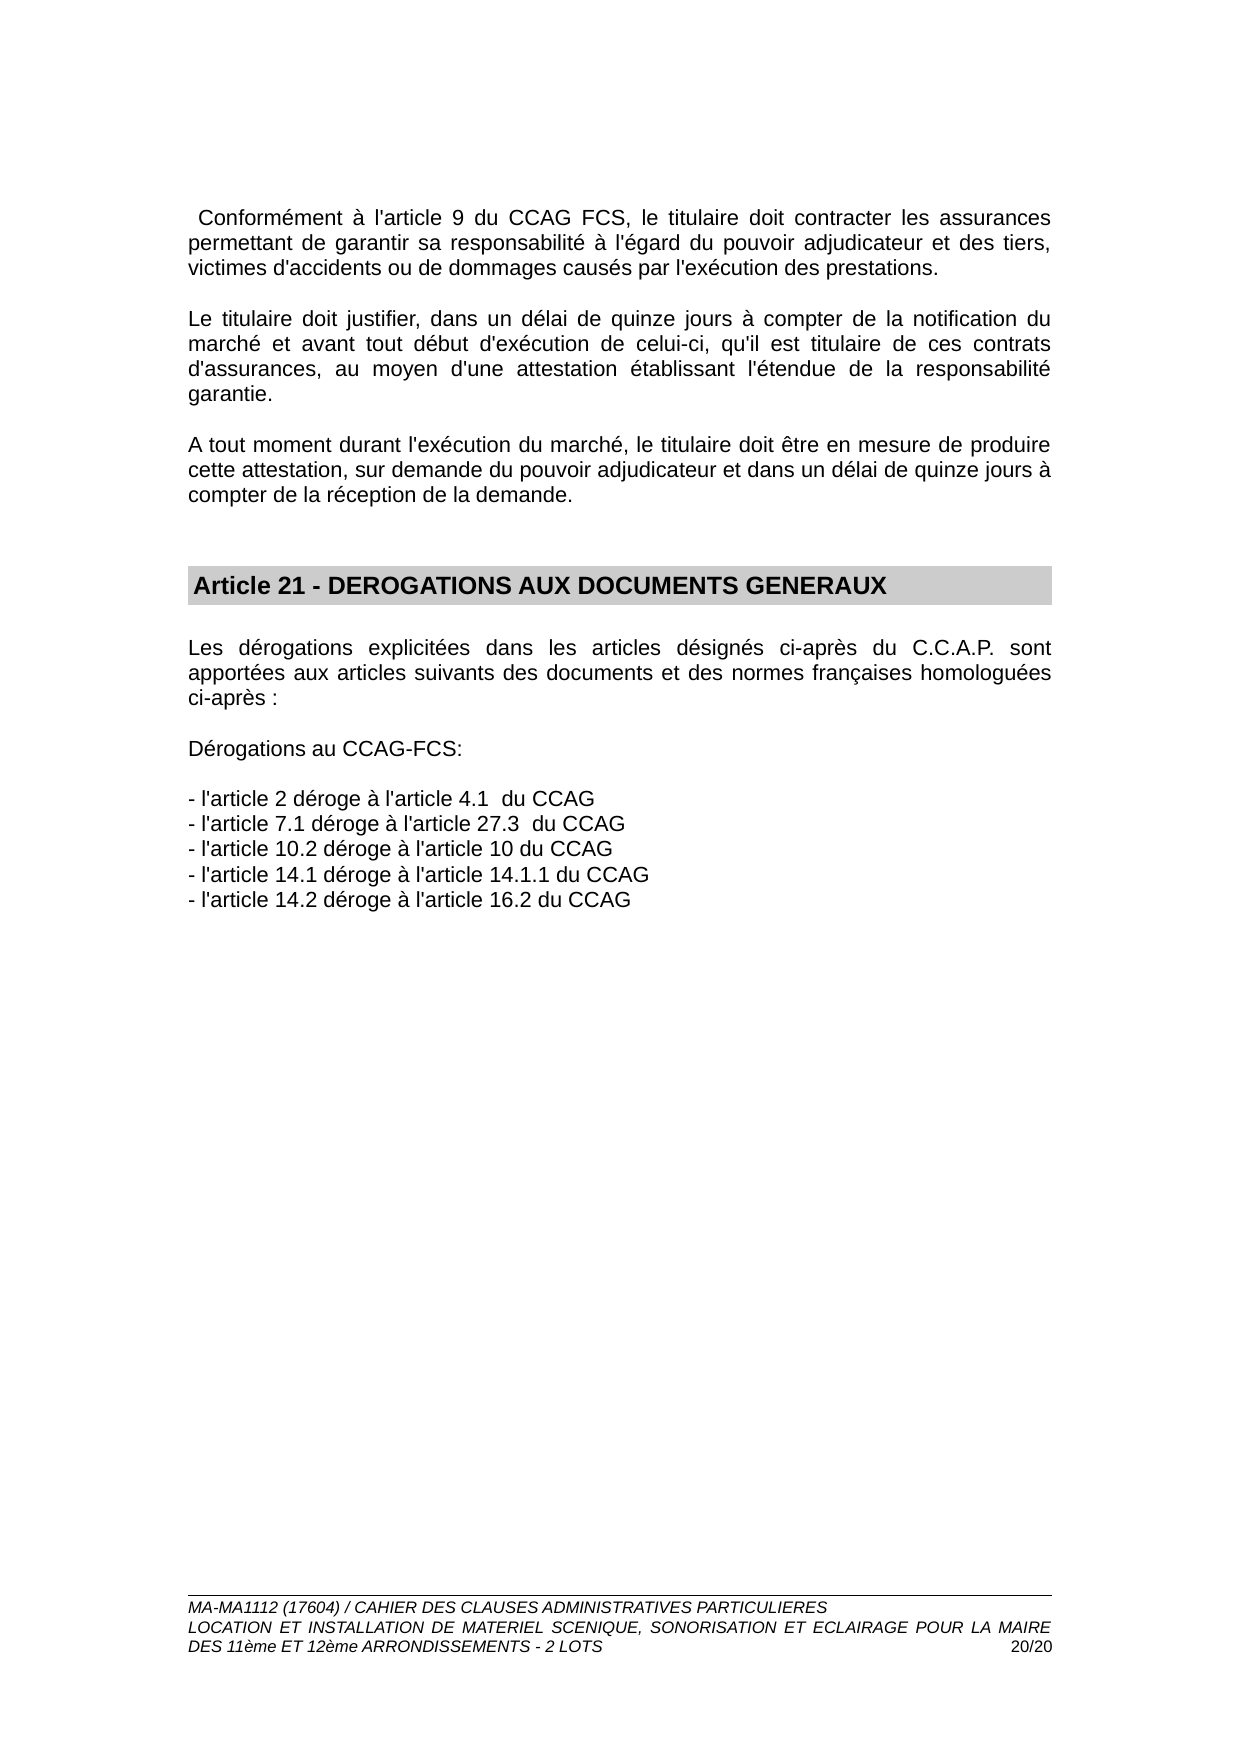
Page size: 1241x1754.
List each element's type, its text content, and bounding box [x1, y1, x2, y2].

text Les dérogations explicitées dans les articles désignés ci-après du C.C.A.P. sont apportées aux articles suivants des documents et des normes françaises homologuées ci-après : [188, 634, 1052, 710]
text - l'article 7.1 déroge à l'article 27.3 du CCAG [188, 811, 1052, 836]
subtitle DEROGATIONS AUX DOCUMENTS GENERAUX [190, 568, 1050, 603]
text Conformément à l'article 9 du CCAG FCS, le titulaire doit contracter les assurances permettant de garantir sa responsabilité à l'égard du pouvoir adjudicateur et des tiers, victimes d'accidents ou de dommages causés par l'exécution des prestations. [188, 204, 1052, 280]
text - l'article 14.2 déroge à l'article 16.2 du CCAG [188, 887, 1052, 912]
text A tout moment durant l'exécution du marché, le titulaire doit être en mesure de produire cette attestation, sur demande du pouvoir adjudicateur et dans un délai de quinze jours à compter de la réception de la demande. [188, 431, 1052, 507]
text - l'article 10.2 déroge à l'article 10 du CCAG [188, 836, 1052, 861]
text Le titulaire doit justifier, dans un délai de quinze jours à compter de la notification du marché et avant tout début d'exécution de celui-ci, qu'il est titulaire de ces contrats d'assurances, au moyen d'une attestation établissant l'étendue de la responsabilité garantie. [188, 305, 1052, 406]
text Dérogations au CCAG-FCS: [188, 735, 1052, 761]
text - l'article 14.1 déroge à l'article 14.1.1 du CCAG [188, 861, 1052, 887]
text - l'article 2 déroge à l'article 4.1 du CCAG [188, 786, 1052, 811]
